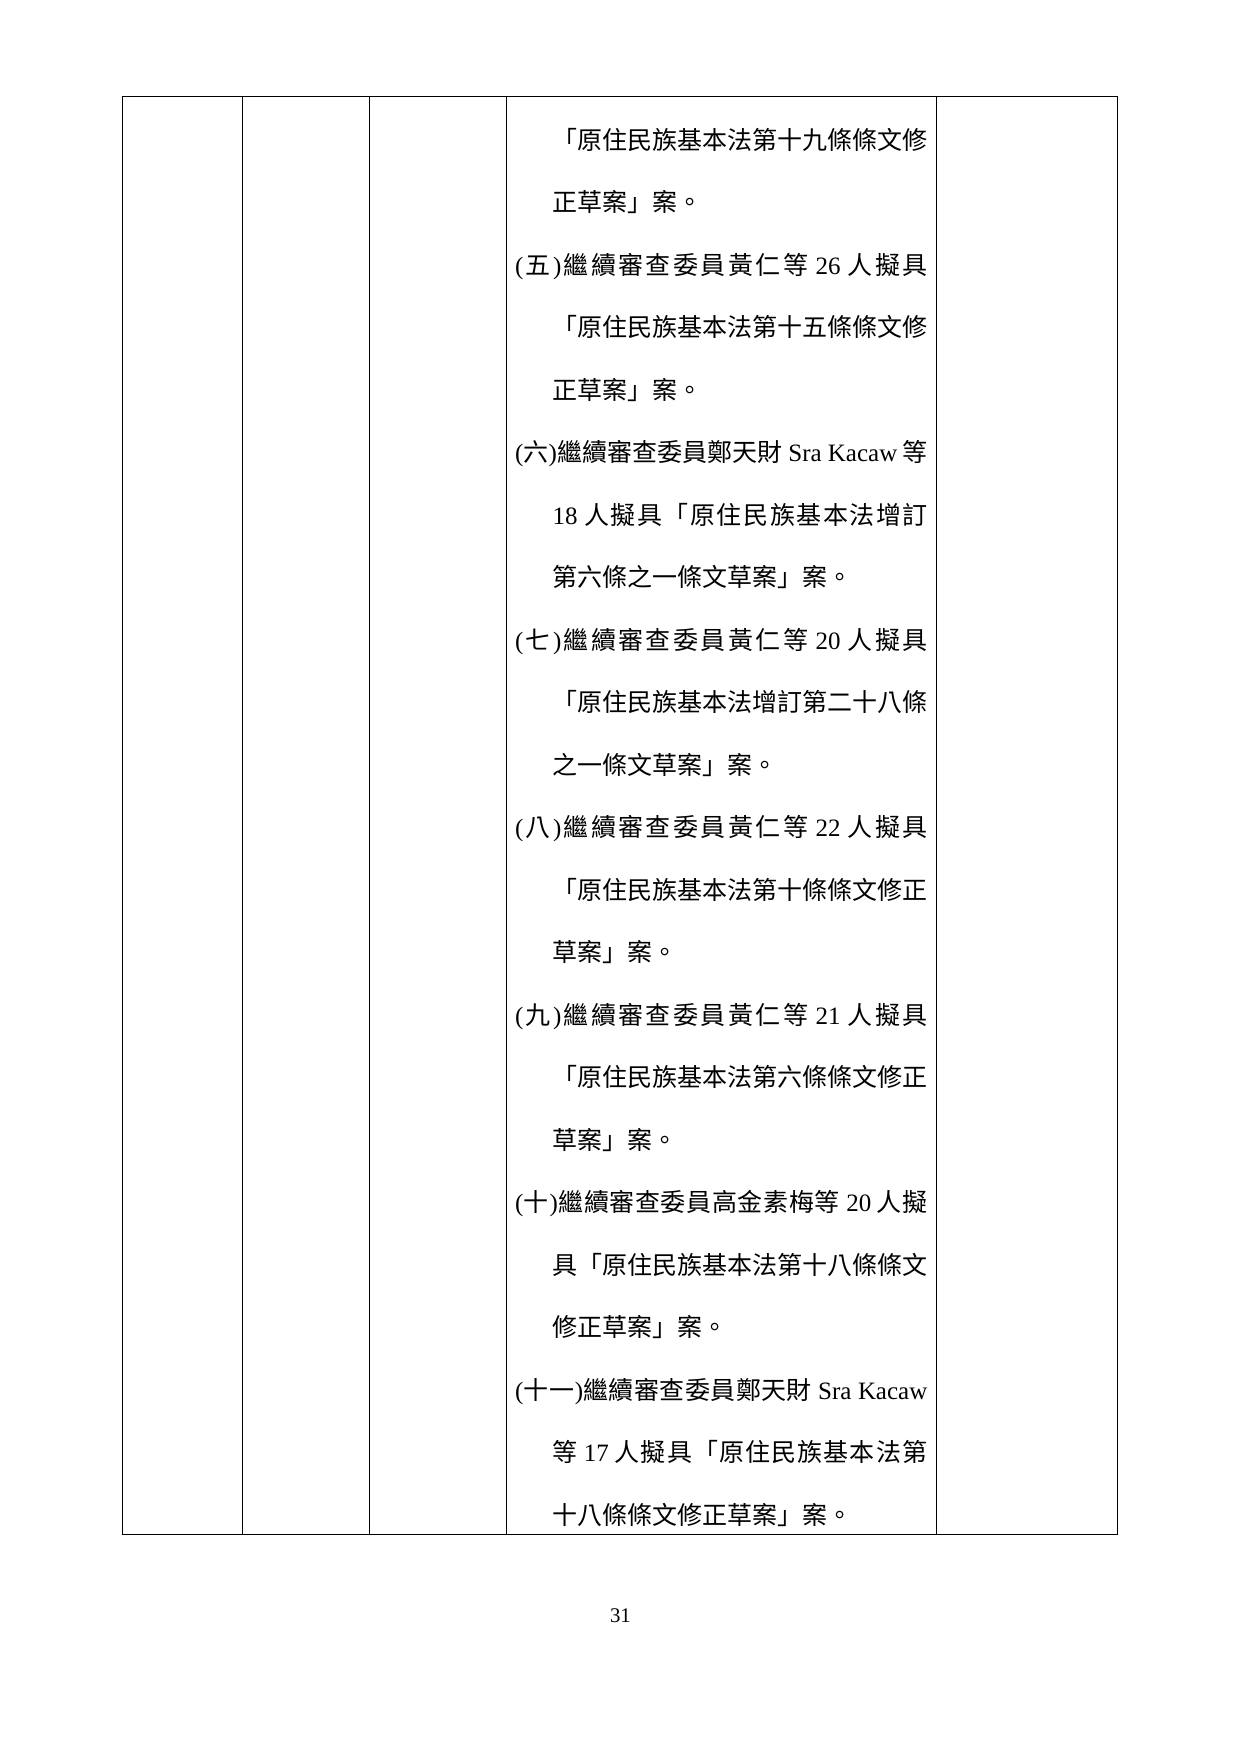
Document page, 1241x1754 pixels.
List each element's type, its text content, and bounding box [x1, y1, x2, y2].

table_cell 「原住民族基本法第十九條條文修正草案」案。 (五)繼續審查委員黃仁等26人擬具「原住民族基本法第十五條條文修正草案」案。 (六)繼續審查委員鄭天財Sra Kacaw等18人擬具「原住民族基本法增訂第六條之一條文草案」案。 (七)繼續審查委員黃仁等20人擬具「原住民族基本法增訂第二十八條之一條文草案」案。 (八)繼續審查委員黃仁等22人擬具「原住民族基本法第十條條文修正草案」案。 (九)繼續審查委員黃仁等21人擬具「原住民族基本法第六條條文修正草案」案。 (十)繼續審查委員高金素梅等20人擬具「原住民族基本法第十八條條文修正草案」案。 (十一)繼續審查委員鄭天財Sra Kacaw等17人擬具「原住民族基本法第十八條條文修正草案」案。 [507, 97, 936, 1534]
table_cell [370, 97, 506, 1534]
table_cell [937, 97, 1117, 1534]
table_cell [243, 97, 369, 1534]
table_cell [123, 97, 242, 1534]
